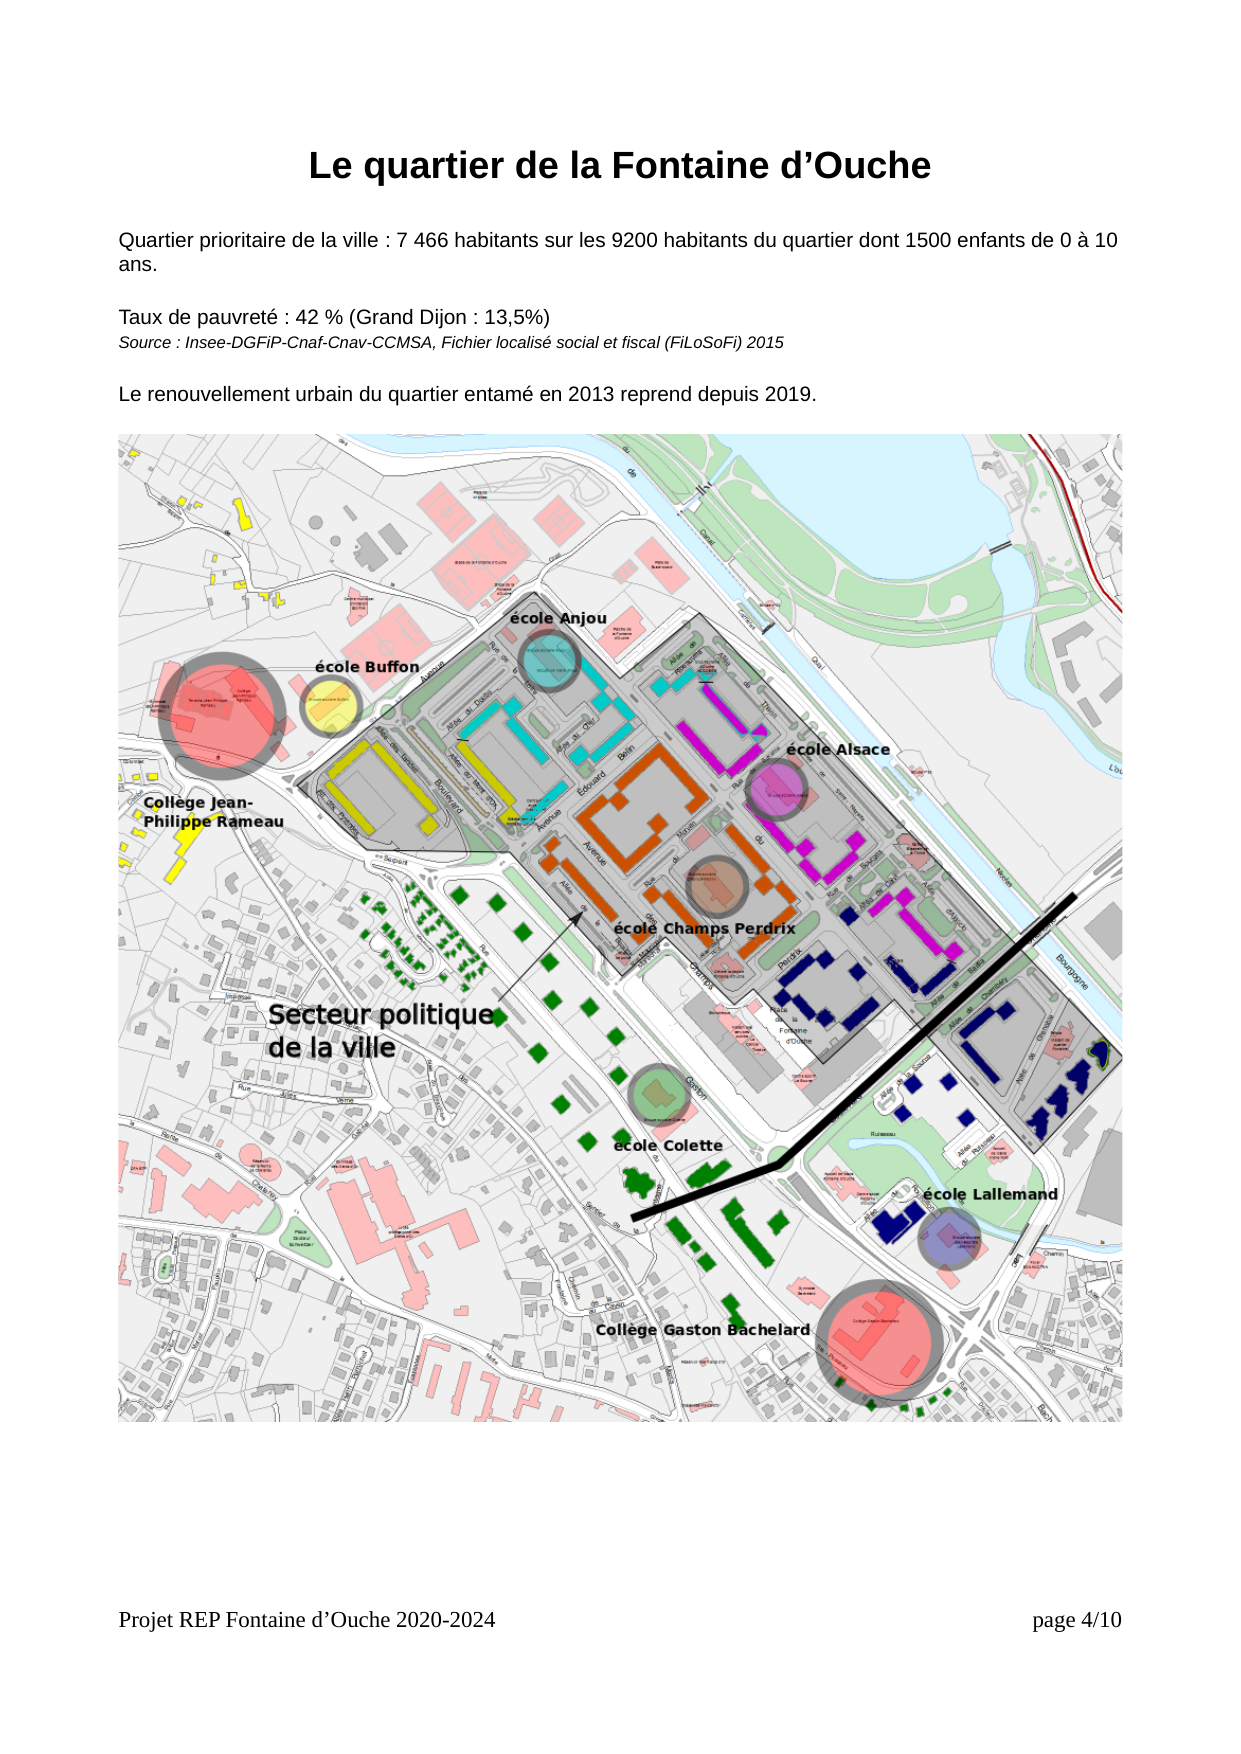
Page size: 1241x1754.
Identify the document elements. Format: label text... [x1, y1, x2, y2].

subtitle Taux de pauvreté : 42 % (Grand Dijon : 13,5%) [118, 305, 1122, 329]
picture [118, 434, 1123, 1422]
subtitle Le renouvellement urbain du quartier entamé en 2013 reprend depuis 2019. [118, 382, 1122, 406]
subtitle Quartier prioritaire de la ville : 7 466 habitants sur les 9200 habitants du quartier dont 1500 enfants de 0 à 10 ans. [118, 228, 1122, 276]
subtitle Source : Insee-DGFiP-Cnaf-Cnav-CCMSA, Fichier localisé social et fiscal (FiLoSoFi) 2015 [118, 329, 1122, 353]
subtitle Le quartier de la Fontaine d’Ouche [118, 143, 1122, 187]
